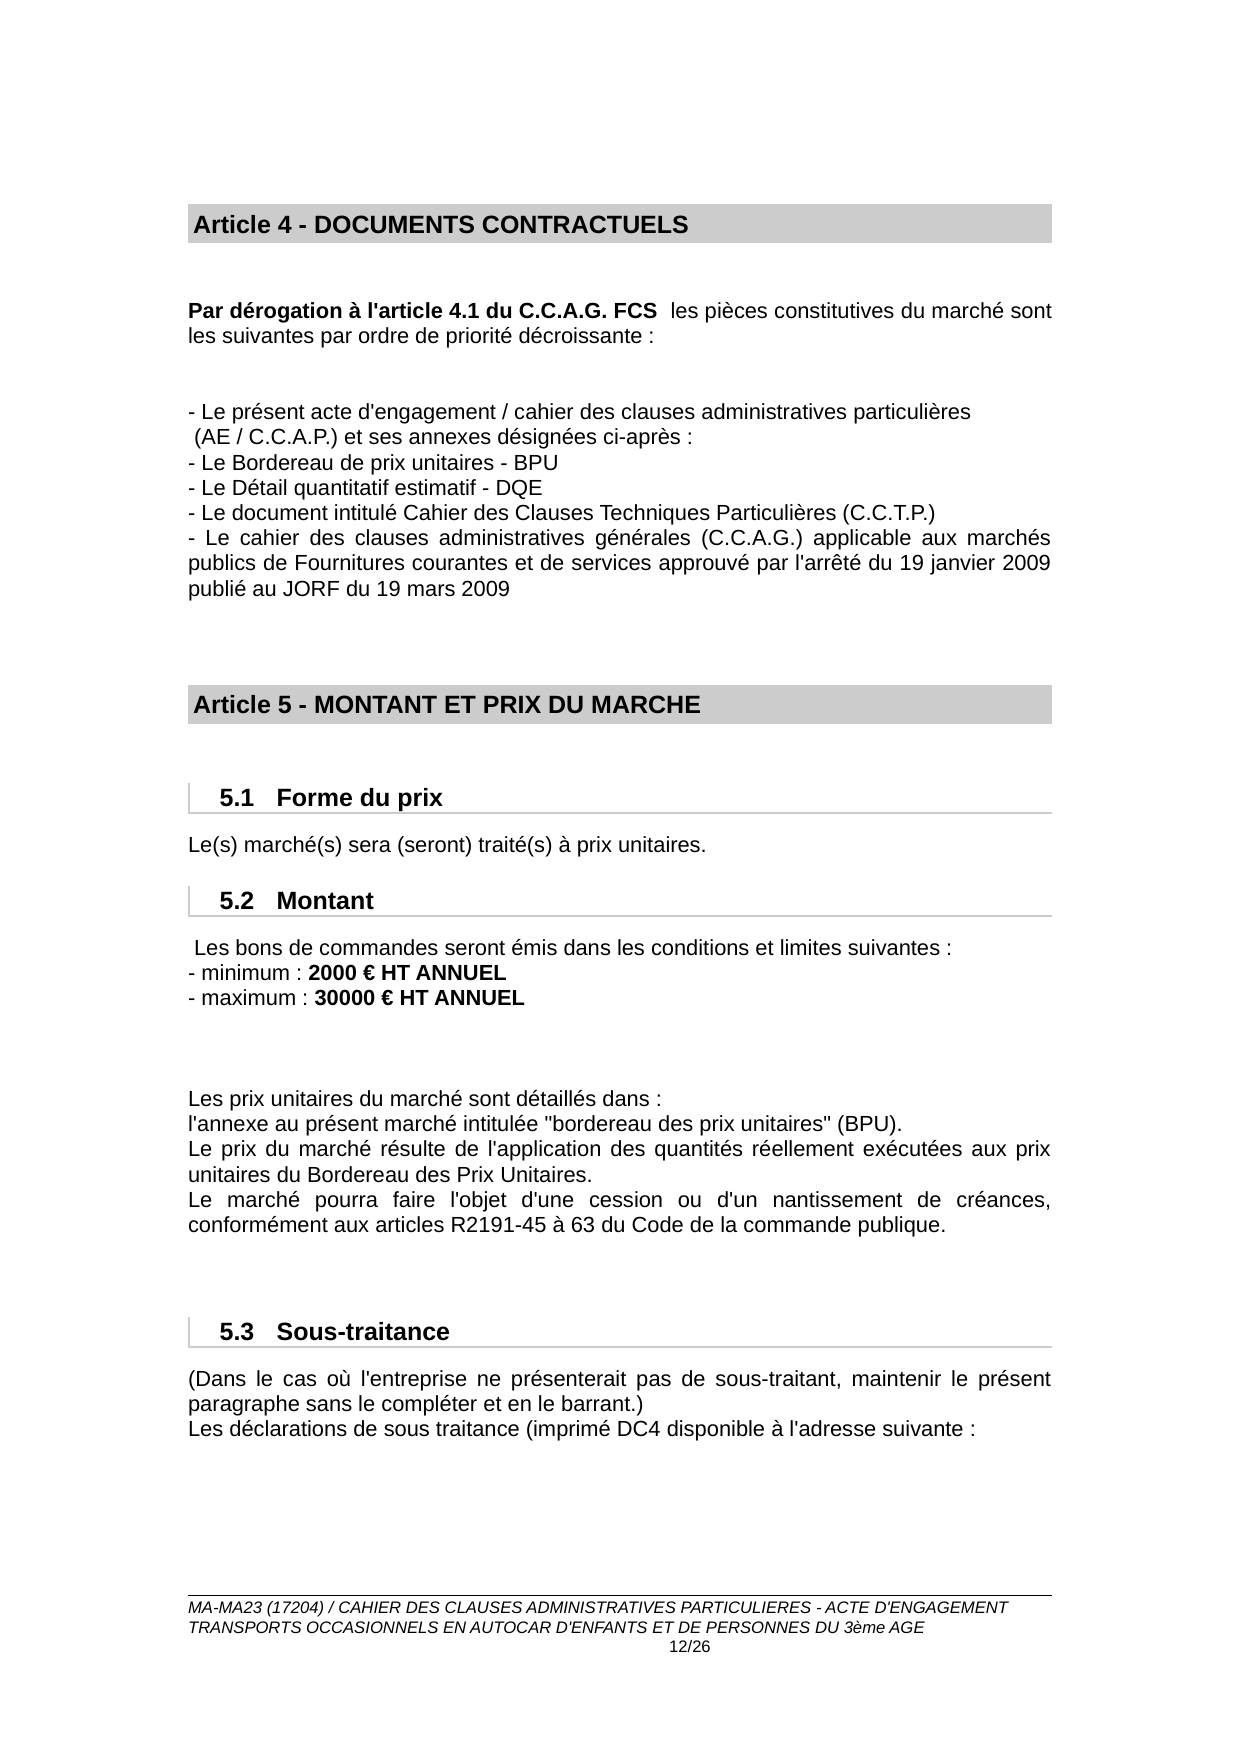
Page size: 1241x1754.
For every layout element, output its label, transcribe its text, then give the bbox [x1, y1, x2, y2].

text - Le Bordereau de prix unitaires - BPU [188, 449, 1052, 475]
text Le marché pourra faire l'objet d'une cession ou d'un nantissement de créances, conformément aux articles R2191-45 à 63 du Code de la commande publique. [188, 1187, 1052, 1237]
subtitle Sous-traitance [190, 1317, 1052, 1346]
text - Le cahier des clauses administratives générales (C.C.A.G.) applicable aux marchés publics de Fournitures courantes et de services approuvé par l'arrêté du 19 janvier 2009 publié au JORF du 19 mars 2009 [188, 525, 1052, 601]
text - Le document intitulé Cahier des Clauses Techniques Particulières (C.C.T.P.) [188, 500, 1052, 525]
text Les prix unitaires du marché sont détaillés dans : [188, 1086, 1052, 1111]
subtitle DOCUMENTS CONTRACTUELS [190, 207, 1050, 241]
subtitle Forme du prix [190, 783, 1052, 812]
text Le(s) marché(s) sera (seront) traité(s) à prix unitaires. [188, 831, 1052, 857]
text Le prix du marché résulte de l'application des quantités réellement exécutées aux prix unitaires du Bordereau des Prix Unitaires. [188, 1136, 1052, 1187]
text - minimum : 2000 € HT ANNUEL [188, 960, 1052, 985]
text - Le Détail quantitatif estimatif - DQE [188, 475, 1052, 500]
text Les déclarations de sous traitance (imprimé DC4 disponible à l'adresse suivante : [188, 1416, 1052, 1441]
text (Dans le cas où l'entreprise ne présenterait pas de sous-traitant, maintenir le présent paragraphe sans le compléter et en le barrant.) [188, 1366, 1052, 1416]
subtitle Montant [190, 886, 1052, 915]
text - maximum : 30000 € HT ANNUEL [188, 985, 1052, 1010]
text (AE / C.C.A.P.) et ses annexes désignées ci-après : [188, 424, 1052, 449]
text Les bons de commandes seront émis dans les conditions et limites suivantes : [188, 935, 1052, 960]
text - Le présent acte d'engagement / cahier des clauses administratives particulières [188, 399, 1052, 424]
text Par dérogation à l'article 4.1 du C.C.A.G. FCS les pièces constitutives du marché sont les suivantes par ordre de priorité décroissante : [188, 298, 1052, 349]
text l'annexe au présent marché intitulée "bordereau des prix unitaires" (BPU). [188, 1111, 1052, 1136]
subtitle MONTANT ET PRIX DU MARCHE [190, 687, 1050, 722]
